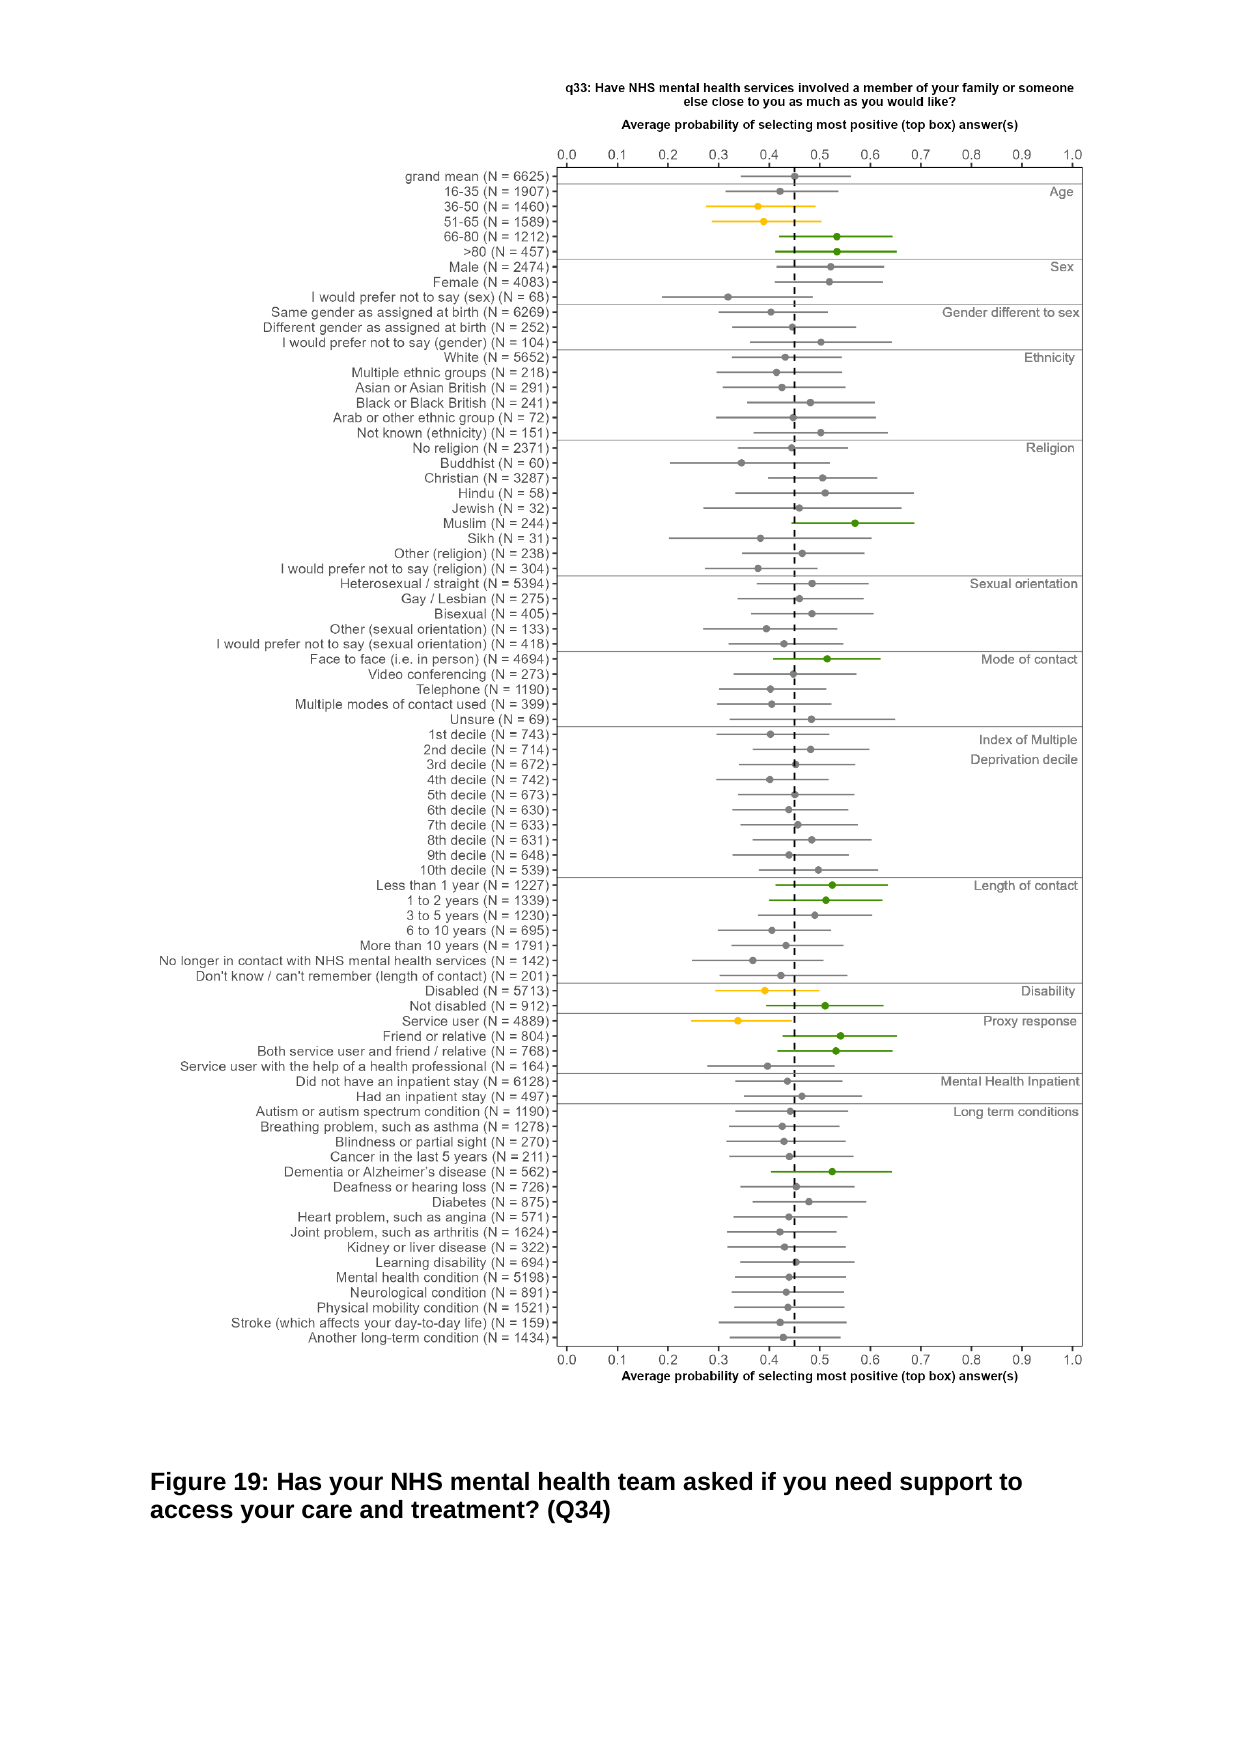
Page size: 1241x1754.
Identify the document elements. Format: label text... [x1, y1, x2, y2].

text Figure 19: Has your NHS mental health team asked if you need support to access your care and treatment? (Q34) [150, 1467, 1090, 1524]
